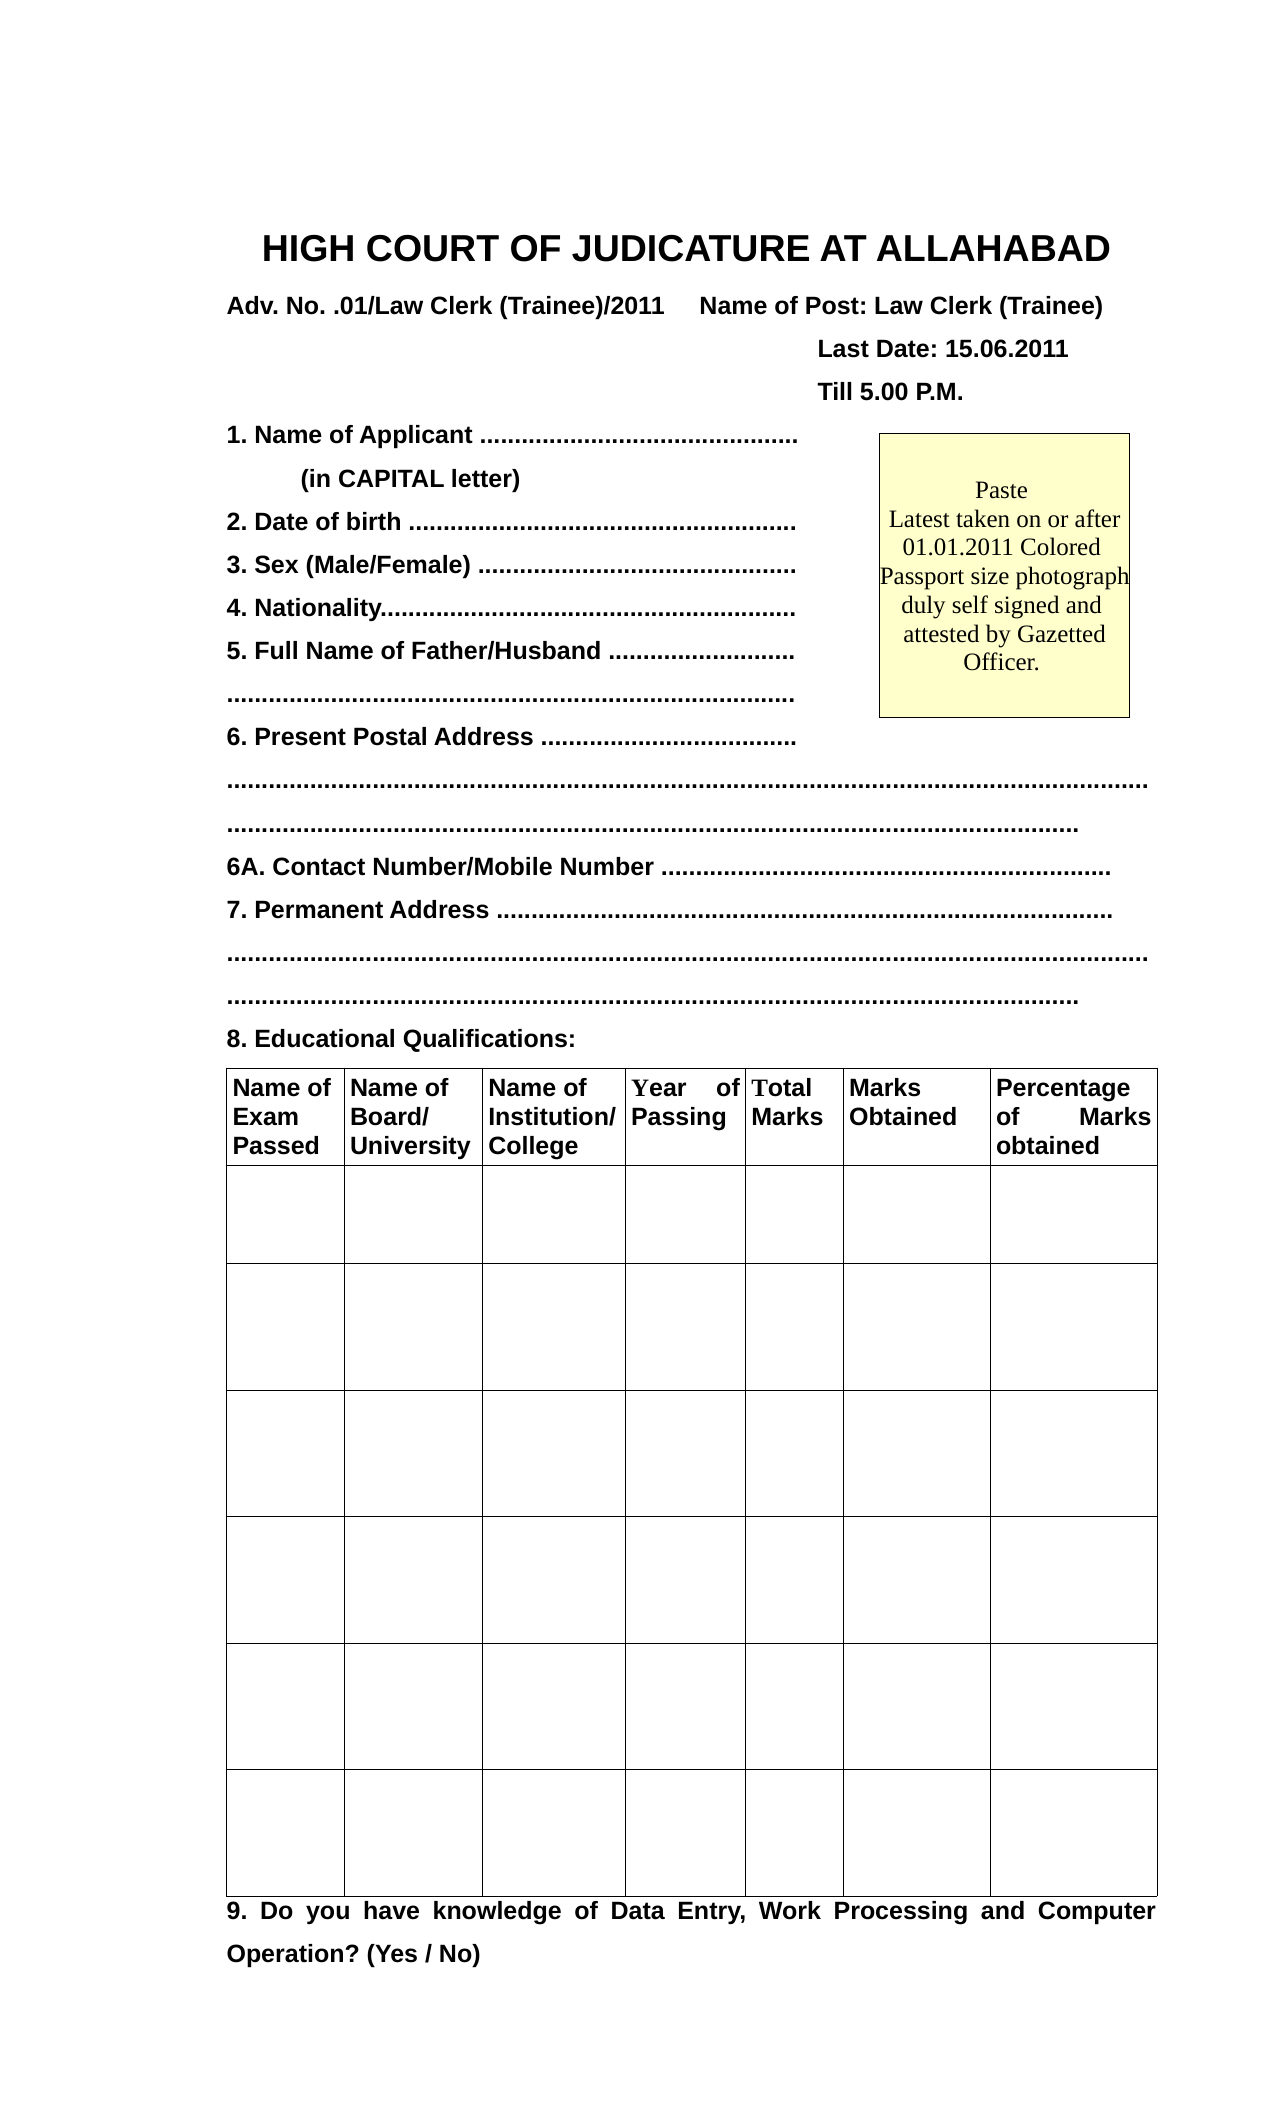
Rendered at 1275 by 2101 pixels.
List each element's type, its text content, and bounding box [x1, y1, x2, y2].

table_header Name of Institution/ College [483, 1069, 625, 1165]
text 4. Nationality............................................................ [226, 593, 879, 622]
table_cell [991, 1517, 1157, 1643]
text 9. Do you have knowledge of Data Entry, Work Processing and Computer Operation? (Yes / No) [226, 1897, 1157, 1968]
table_cell [227, 1264, 344, 1389]
table_cell [844, 1517, 990, 1643]
table_cell [626, 1770, 745, 1896]
table_cell [991, 1770, 1157, 1896]
table_cell [991, 1391, 1157, 1516]
table_cell [991, 1264, 1157, 1389]
table_cell [844, 1166, 990, 1263]
table_header Name of Board/ University [345, 1069, 482, 1165]
text 5. Full Name of Father/Husband ........................... [226, 636, 879, 665]
table_header Percentage of Marks obtained [991, 1069, 1157, 1165]
table_cell [345, 1264, 482, 1389]
table_cell [844, 1391, 990, 1516]
table_cell [483, 1264, 625, 1389]
table_cell [483, 1166, 625, 1263]
table_cell [746, 1166, 843, 1263]
table_cell [483, 1644, 625, 1769]
text 2. Date of birth ........................................................ [226, 507, 879, 536]
text (in CAPITAL letter) [226, 464, 879, 492]
text 1. Name of Applicant .............................................. [226, 421, 1157, 449]
text 3. Sex (Male/Female) .............................................. [226, 550, 879, 579]
table_header Name of Exam Passed [227, 1069, 344, 1165]
table_cell [227, 1770, 344, 1896]
table_cell [345, 1166, 482, 1263]
table_cell [844, 1644, 990, 1769]
table_cell [483, 1770, 625, 1896]
table_cell [991, 1644, 1157, 1769]
table_cell [483, 1517, 625, 1643]
text HIGH COURT OF JUDICATURE AT ALLAHABAD [226, 226, 1157, 269]
text Adv. No. .01/Law Clerk (Trainee)/2011 Name of Post: Law Clerk (Trainee) [226, 291, 1157, 320]
table_cell [626, 1166, 745, 1263]
text 8. Educational Qualifications: [226, 1024, 1157, 1053]
text 6. Present Postal Address ..................................... [226, 722, 1157, 751]
table_cell [345, 1644, 482, 1769]
table_cell [844, 1770, 990, 1896]
text .................................................................................. [226, 679, 879, 708]
table_cell [991, 1166, 1157, 1263]
table_cell [746, 1517, 843, 1643]
table_cell [227, 1391, 344, 1516]
table_cell [345, 1770, 482, 1896]
text 7. Permanent Address ......................................................................................... [226, 895, 1157, 924]
text Last Date: 15.06.2011 [226, 334, 1157, 363]
text ................................................................................................................................................................................................................................................................ [226, 938, 1157, 1010]
table_cell [746, 1644, 843, 1769]
text ................................................................................................................................................................................................................................................................ [226, 766, 1157, 837]
table_cell [345, 1391, 482, 1516]
table_header Marks Obtained [844, 1069, 990, 1165]
table_cell [483, 1391, 625, 1516]
table_cell [746, 1770, 843, 1896]
table_cell [626, 1644, 745, 1769]
table_cell [746, 1391, 843, 1516]
table_cell [626, 1391, 745, 1516]
table_header Year of Passing [626, 1069, 745, 1165]
table_header Total Marks [746, 1069, 843, 1165]
table_cell [626, 1264, 745, 1389]
table_cell [345, 1517, 482, 1643]
text 6A. Contact Number/Mobile Number ................................................................. [226, 852, 1157, 881]
table_cell [227, 1644, 344, 1769]
table_cell [227, 1166, 344, 1263]
table_cell [626, 1517, 745, 1643]
table_cell [844, 1264, 990, 1389]
text [1130, 464, 1157, 492]
text Till 5.00 P.M. [226, 377, 1157, 406]
table_cell [746, 1264, 843, 1389]
table_cell [227, 1517, 344, 1643]
